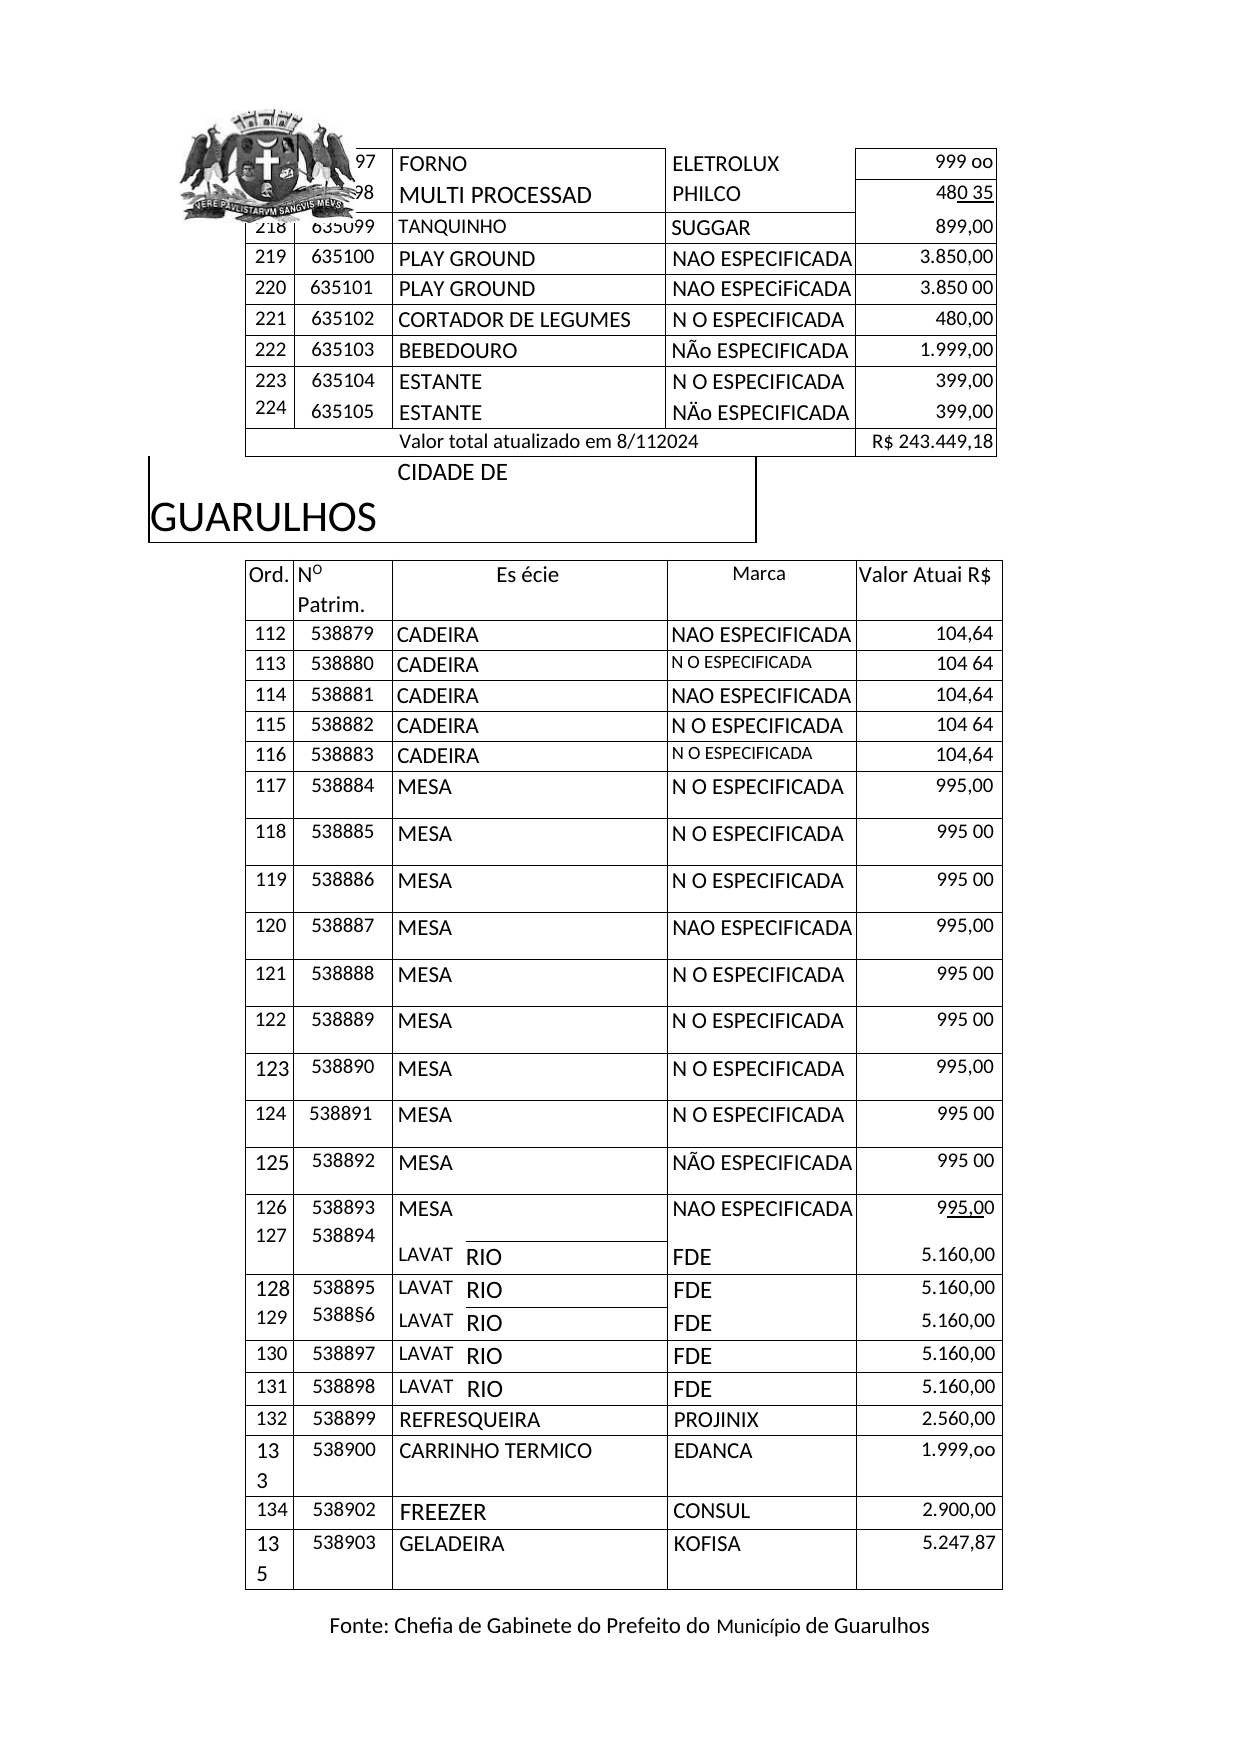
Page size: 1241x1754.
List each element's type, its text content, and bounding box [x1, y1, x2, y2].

table_cell CADEIRA [393, 712, 667, 741]
table_cell [466, 819, 667, 865]
table_cell LAVAT [393, 1275, 466, 1307]
table_cell ESTANTE [393, 397, 665, 428]
table_cell 133 [246, 1436, 293, 1496]
table_cell R$ 243.449,18 [856, 429, 996, 456]
table_cell NAO ESPECiFiCADA [666, 275, 855, 304]
table_cell 538885 [294, 819, 392, 865]
table_cell [466, 1054, 667, 1100]
table_cell 128 129 [246, 1275, 293, 1339]
table_cell 118 [246, 819, 293, 865]
table_cell 5.247,87 [857, 1530, 1002, 1589]
subtitle GUARULHOS [150, 489, 755, 542]
table_cell CARRINHO TERMICO [393, 1436, 667, 1496]
table_cell 635099 [295, 213, 392, 243]
table_cell 104,64 [857, 681, 1002, 711]
table_cell 635103 [295, 336, 392, 366]
table_cell RIO [466, 1341, 667, 1372]
table_cell 115 [246, 712, 293, 741]
table_cell 3.850,00 [856, 244, 996, 273]
table_cell NAO ESPECIFICADA [668, 621, 856, 650]
table_cell [466, 1101, 667, 1147]
table_cell 538899 [294, 1406, 392, 1435]
table_cell 538889 [294, 1007, 392, 1053]
table_cell 995 00 [857, 960, 1002, 1006]
table_cell 113 [246, 651, 293, 680]
table_cell 995 00 [857, 819, 1002, 865]
table_cell N O ESPECIFICADA [668, 651, 856, 680]
table_cell CADEIRA [393, 621, 667, 650]
table_cell N O ESPECIFICADA [668, 1054, 856, 1100]
table_cell RIO [466, 1242, 667, 1274]
table_cell 121 [246, 960, 293, 1006]
table_cell N O ESPECIFICADA [666, 367, 855, 397]
table_cell N O ESPECIFICADA [668, 960, 856, 1006]
table_cell 125 [246, 1148, 293, 1194]
table_cell N O ESPECIFICADA [668, 742, 856, 771]
table_header Valor Atuai R$ [857, 561, 1002, 620]
table_cell [466, 772, 667, 818]
table_cell 123 [246, 1054, 293, 1100]
table_cell 538884 [294, 772, 392, 818]
table_cell FDE [668, 1373, 856, 1405]
table_cell MULTI PROCESSAD [393, 179, 665, 212]
table_cell 995,00 [857, 1195, 1002, 1241]
table_cell NAO ESPECIFICADA [668, 1195, 856, 1241]
table_cell N O ESPECIFICADA [668, 819, 856, 865]
table_cell 131 [246, 1373, 293, 1405]
table_cell PLAY GROUND [393, 275, 665, 304]
table_cell MESA [393, 819, 466, 865]
table_cell 538880 [294, 651, 392, 680]
table_cell FDE [668, 1241, 856, 1274]
table_cell CADEIRA [393, 742, 667, 771]
table_cell CADEIRA [393, 651, 667, 680]
table_cell 104,64 [857, 621, 1002, 650]
table_cell 538903 [294, 1530, 392, 1589]
table_cell 399,00 [856, 367, 996, 397]
table_cell CONSUL [668, 1497, 856, 1528]
table_cell Valor total atualizado em 8/112024 [246, 429, 855, 456]
table_cell 538879 [294, 621, 392, 650]
table_cell LAVAT [393, 1307, 466, 1339]
table_cell 995 00 [857, 1148, 1002, 1194]
table_cell 104 64 [857, 651, 1002, 680]
table_cell 130 [246, 1341, 293, 1372]
table_cell LAVAT [393, 1341, 466, 1372]
table_cell 995,00 [857, 913, 1002, 959]
table_cell 538886 [294, 866, 392, 912]
table_cell 5.160,00 [857, 1275, 1002, 1307]
table_cell FDE [668, 1307, 856, 1339]
table_cell MESA [393, 1007, 466, 1053]
table_cell REFRESQUEIRA [393, 1406, 667, 1435]
table_cell NAO ESPECIFICADA [668, 681, 856, 711]
table_cell BEBEDOURO [393, 336, 665, 366]
table_cell 635100 [295, 244, 392, 273]
table_header NO Patrim. [294, 561, 392, 620]
table_cell 995 00 [857, 1101, 1002, 1147]
table_cell N O ESPECIFICADA [668, 712, 856, 741]
table_cell N O ESPECIFICADA [668, 1101, 856, 1147]
table_header Marca [668, 561, 856, 620]
table_cell NAO ESPECIFICADA [666, 244, 855, 273]
table_cell 538882 [294, 712, 392, 741]
table_cell 635101 [295, 275, 392, 304]
table_cell FREEZER [393, 1497, 667, 1528]
table_cell 134 [246, 1497, 293, 1528]
table_cell NÃo ESPECIFICADA [666, 336, 855, 366]
table_cell RIO [466, 1373, 667, 1405]
table_cell 1.999,00 [856, 336, 996, 366]
table_cell [466, 913, 667, 959]
table_cell N O ESPECIFICADA [666, 305, 855, 335]
table_cell 635105 [295, 397, 392, 428]
table_cell 219 [246, 244, 294, 273]
table_cell 223 224 [246, 367, 294, 428]
table_cell 480,00 [856, 305, 996, 335]
table_cell NAO ESPECIFICADA [668, 913, 856, 959]
table_cell 5.160,00 [857, 1341, 1002, 1372]
table_cell 120 [246, 913, 293, 959]
table_cell 5.160,00 [857, 1373, 1002, 1405]
table_cell SUGGAR [666, 213, 855, 243]
table_cell 538897 [294, 1341, 392, 1372]
table_cell TANQUINHO [393, 213, 665, 243]
table_cell [466, 866, 667, 912]
table_cell [466, 960, 667, 1006]
table_cell 538900 [294, 1436, 392, 1496]
table_cell 112 [246, 621, 293, 650]
table_cell 132 [246, 1406, 293, 1435]
table_cell 999 oo [856, 149, 996, 178]
table_cell N O ESPECIFICADA [668, 1007, 856, 1053]
table_cell 538887 [294, 913, 392, 959]
table_cell 104 64 [857, 712, 1002, 741]
table_cell RIO [466, 1308, 667, 1339]
table_cell 122 [246, 1007, 293, 1053]
table_cell 5.160,00 [857, 1241, 1002, 1274]
table_cell 126 127 [246, 1195, 293, 1274]
table_cell EDANCA [668, 1436, 856, 1496]
table_cell MESA [393, 960, 466, 1006]
table_cell 899,00 [856, 212, 996, 243]
table_cell PHILCO [666, 179, 855, 212]
table_cell 538891 [294, 1101, 392, 1147]
table_cell CORTADOR DE LEGUMES [393, 305, 665, 335]
table_cell 635098 [357, 179, 392, 212]
table_cell 5.160,00 [857, 1307, 1002, 1339]
table_cell MESA [393, 1195, 466, 1241]
table_cell 480 35 [856, 180, 996, 212]
table_cell CADEIRA [393, 681, 667, 711]
table_cell 222 [246, 336, 294, 366]
table_cell NÃO ESPECIFICADA [668, 1148, 856, 1194]
table_cell 399,00 [856, 397, 996, 428]
table_cell MESA [393, 1054, 466, 1100]
table_cell N O ESPECIFICADA [668, 866, 856, 912]
table_cell [466, 1148, 667, 1194]
table_cell 538883 [294, 742, 392, 771]
table_cell MESA [393, 1148, 466, 1194]
table_cell [466, 1195, 667, 1241]
table_cell MESA [393, 772, 466, 818]
table_cell 2.560,00 [857, 1406, 1002, 1435]
table_cell 538893 538894 [294, 1195, 392, 1274]
table_cell 995 00 [857, 866, 1002, 912]
table_cell 538898 [294, 1373, 392, 1405]
table_cell MESA [393, 866, 466, 912]
table_cell GELADEIRA [393, 1530, 667, 1589]
table_cell PROJINIX [668, 1406, 856, 1435]
table_cell 538890 [294, 1054, 392, 1100]
table_cell 3.850 00 [856, 275, 996, 304]
table_cell [466, 1007, 667, 1053]
table_cell 635102 [295, 305, 392, 335]
table_cell MESA [393, 1101, 466, 1147]
table_cell 635104 [295, 367, 392, 397]
table_cell 635097 [357, 149, 392, 178]
table_header Es écie [393, 561, 667, 620]
table_cell 2.900,00 [857, 1497, 1002, 1528]
table_cell 218 [246, 223, 294, 243]
table_cell FDE [668, 1275, 856, 1307]
table_cell 538902 [294, 1497, 392, 1528]
table_cell 124 [246, 1101, 293, 1147]
table_cell 116 [246, 742, 293, 771]
table_cell 221 [246, 305, 294, 335]
table_cell LAVAT [393, 1373, 466, 1405]
table_cell 995 00 [857, 1007, 1002, 1053]
table_cell LAVAT [393, 1241, 466, 1274]
table_cell FORNO [393, 149, 665, 178]
table_cell FDE [668, 1341, 856, 1372]
table_cell 117 [246, 772, 293, 818]
table_cell 538881 [294, 681, 392, 711]
table_cell 1.999,oo [857, 1436, 1002, 1496]
table_cell 135 [246, 1530, 293, 1589]
text CIDADE DE [150, 456, 755, 487]
table_cell 220 [246, 275, 294, 304]
table_cell KOFISA [668, 1530, 856, 1589]
table_cell N O ESPECIFICADA [668, 772, 856, 818]
table_cell 538892 [294, 1148, 392, 1194]
table_cell NÄo ESPECIFICADA [666, 397, 855, 428]
table_header Ord. [246, 561, 293, 620]
table_cell 538888 [294, 960, 392, 1006]
table_cell 538895 5388§6 [294, 1275, 392, 1339]
table_cell MESA [393, 913, 466, 959]
table_cell 114 [246, 681, 293, 711]
table_cell RIO [466, 1275, 667, 1307]
table_cell 104,64 [857, 742, 1002, 771]
table_cell ESTANTE [393, 367, 665, 397]
table_cell 995,00 [857, 1054, 1002, 1100]
table_cell ELETROLUX [666, 148, 855, 178]
table_cell 119 [246, 866, 293, 912]
table_cell 995,00 [857, 772, 1002, 818]
table_cell PLAY GROUND [393, 244, 665, 273]
